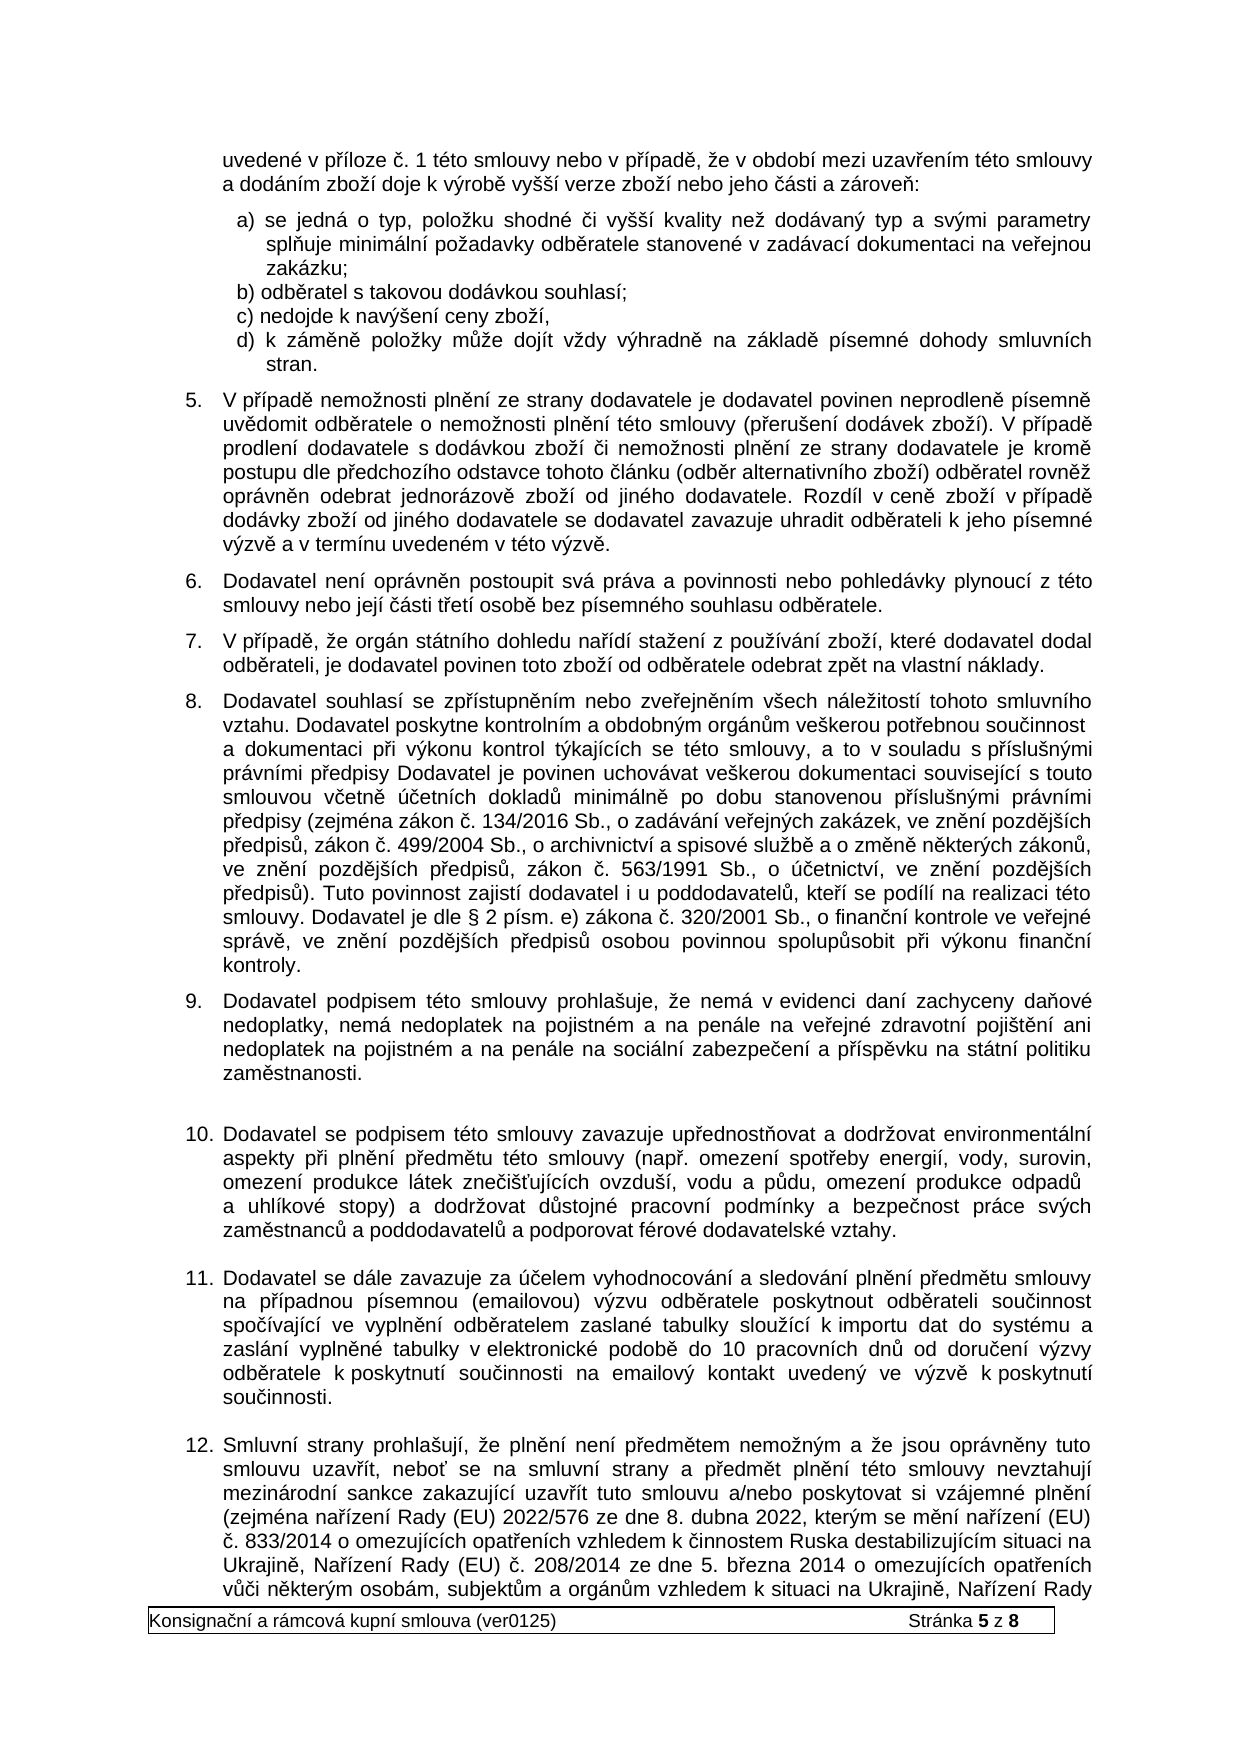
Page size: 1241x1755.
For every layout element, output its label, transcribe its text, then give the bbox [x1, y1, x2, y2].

list Dodavatel souhlasí se zpřístupněním nebo zveřejněním všech náležitostí tohoto smluvního vztahu. Dodavatel poskytne kontrolním a obdobným orgánům veškerou potřebnou součinnost a dokumentaci při výkonu kontrol týkajících se této smlouvy, a to v souladu s příslušnými právními předpisy Dodavatel je povinen uchovávat veškerou dokumentaci související s touto smlouvou včetně účetních dokladů minimálně po dobu stanovenou příslušnými právními předpisy (zejména zákon č. 134/2016 Sb., o zadávání veřejných zakázek, ve znění pozdějších předpisů, zákon č. 499/2004 Sb., o archivnictví a spisové službě a o změně některých zákonů, ve znění pozdějších předpisů, zákon č. 563/1991 Sb., o účetnictví, ve znění pozdějších předpisů). Tuto povinnost zajistí dodavatel i u poddodavatelů, kteří se podílí na realizaci této smlouvy. Dodavatel je dle § 2 písm. e) zákona č. 320/2001 Sb., o finanční kontrole ve veřejné správě, ve znění pozdějších předpisů osobou povinnou spolupůsobit při výkonu finanční kontroly. [185, 689, 1093, 977]
list Dodavatel se podpisem této smlouvy zavazuje upřednostňovat a dodržovat environmentální aspekty při plnění předmětu této smlouvy (např. omezení spotřeby energií, vody, surovin, omezení produkce látek znečišťujících ovzduší, vodu a půdu, omezení produkce odpadů a uhlíkové stopy) a dodržovat důstojné pracovní podmínky a bezpečnost práce svých zaměstnanců a poddodavatelů a podporovat férové dodavatelské vztahy. [185, 1122, 1093, 1241]
list Dodavatel není oprávněn postoupit svá práva a povinnosti nebo pohledávky plynoucí z této smlouvy nebo její části třetí osobě bez písemného souhlasu odběratele. [185, 568, 1093, 616]
list V případě, že orgán státního dohledu nařídí stažení z používání zboží, které dodavatel dodal odběrateli, je dodavatel povinen toto zboží od odběratele odebrat zpět na vlastní náklady. [185, 629, 1093, 677]
list Dodavatel se dále zavazuje za účelem vyhodnocování a sledování plnění předmětu smlouvy na případnou písemnou (emailovou) výzvu odběratele poskytnout odběrateli součinnost spočívající ve vyplnění odběratelem zaslané tabulky sloužící k importu dat do systému a zaslání vyplněné tabulky v elektronické podobě do 10 pracovních dnů od doručení výzvy odběratele k poskytnutí součinnosti na emailový kontakt uvedený ve výzvě k poskytnutí součinnosti. [185, 1265, 1093, 1409]
text b) odběratel s takovou dodávkou souhlasí; [236, 280, 1093, 304]
list Dodavatel podpisem této smlouvy prohlašuje, že nemá v evidenci daní zachyceny daňové nedoplatky, nemá nedoplatek na pojistném a na penále na veřejné zdravotní pojištění ani nedoplatek na pojistném a na penále na sociální zabezpečení a příspěvku na státní politiku zaměstnanosti. [185, 989, 1093, 1085]
list Smluvní strany prohlašují, že plnění není předmětem nemožným a že jsou oprávněny tuto smlouvu uzavřít, neboť se na smluvní strany a předmět plnění této smlouvy nevztahují mezinárodní sankce zakazující uzavřít tuto smlouvu a/nebo poskytovat si vzájemné plnění (zejména nařízení Rady (EU) 2022/576 ze dne 8. dubna 2022, kterým se mění nařízení (EU) č. 833/2014 o omezujících opatřeních vzhledem k činnostem Ruska destabilizujícím situaci na Ukrajině, Nařízení Rady (EU) č. 208/2014 ze dne 5. března 2014 o omezujících opatřeních vůči některým osobám, subjektům a orgánům vzhledem k situaci na Ukrajině, Nařízení Rady [185, 1433, 1093, 1601]
text c) nedojde k navýšení ceny zboží, [236, 304, 1093, 328]
text d) k záměně položky může dojít vždy výhradně na základě písemné dohody smluvních stran. [236, 328, 1093, 376]
list uvedené v příloze č. 1 této smlouvy nebo v případě, že v období mezi uzavřením této smlouvy a dodáním zboží doje k výrobě vyšší verze zboží nebo jeho části a zároveň: [185, 148, 1093, 196]
list V případě nemožnosti plnění ze strany dodavatele je dodavatel povinen neprodleně písemně uvědomit odběratele o nemožnosti plnění této smlouvy (přerušení dodávek zboží). V případě prodlení dodavatele s dodávkou zboží či nemožnosti plnění ze strany dodavatele je kromě postupu dle předchozího odstavce tohoto článku (odběr alternativního zboží) odběratel rovněž oprávněn odebrat jednorázově zboží od jiného dodavatele. Rozdíl v ceně zboží v případě dodávky zboží od jiného dodavatele se dodavatel zavazuje uhradit odběrateli k jeho písemné výzvě a v termínu uvedeném v této výzvě. [185, 388, 1093, 556]
text a) se jedná o typ, položku shodné či vyšší kvality než dodávaný typ a svými parametry splňuje minimální požadavky odběratele stanovené v zadávací dokumentaci na veřejnou zakázku; [236, 208, 1093, 280]
